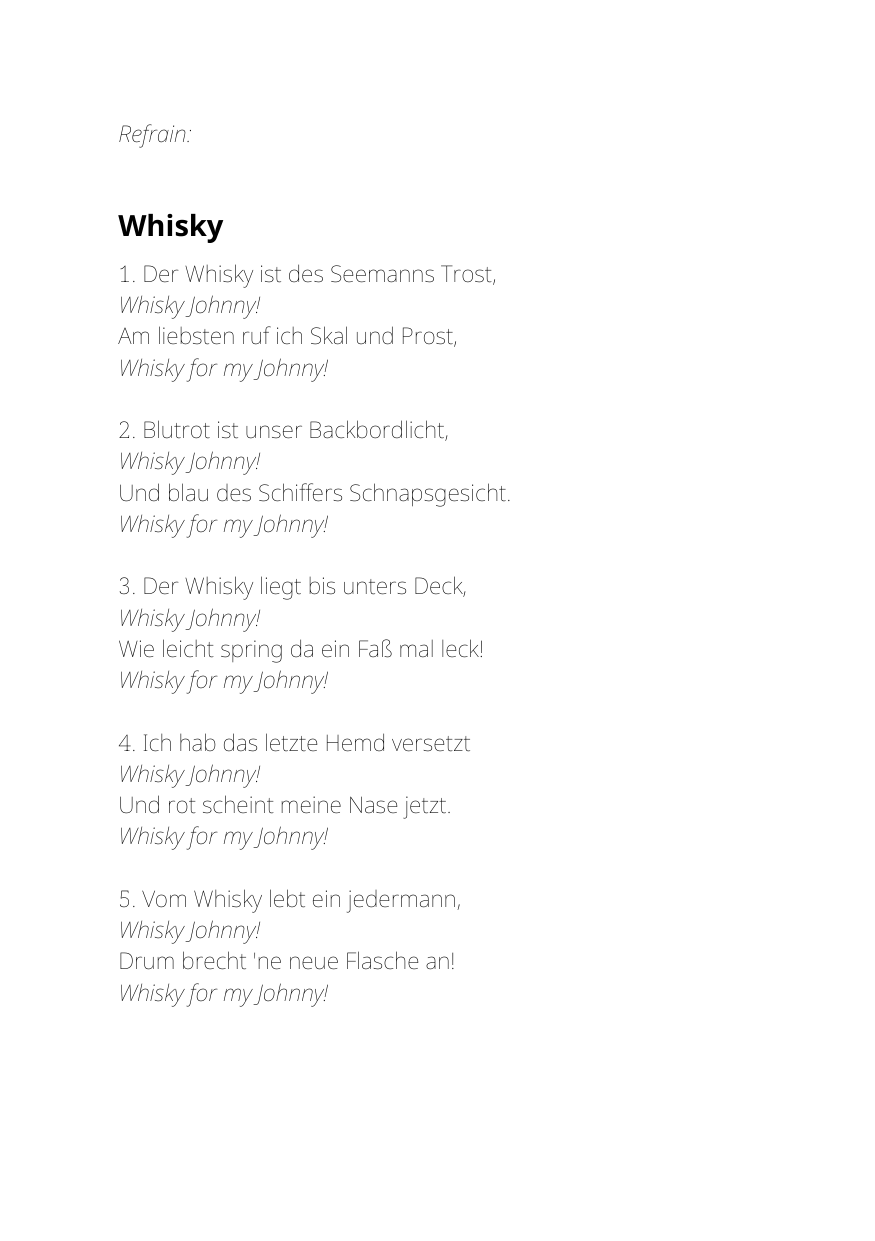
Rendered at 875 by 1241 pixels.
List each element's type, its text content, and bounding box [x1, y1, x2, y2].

text 2. Blutrot ist unser Backbordlicht, Whisky Johnny! Und blau des Schiffers Schnapsgesicht. Whisky for my Johnny! [118, 414, 756, 539]
subtitle Whisky [118, 206, 756, 245]
text Refrain: [118, 118, 756, 149]
text 4. Ich hab das letzte Hemd versetzt Whisky Johnny! Und rot scheint meine Nase jetzt. Whisky for my Johnny! [118, 727, 756, 852]
text 5. Vom Whisky lebt ein jedermann, Whisky Johnny! Drum brecht 'ne neue Flasche an! Whisky for my Johnny! [118, 883, 756, 1008]
text 3. Der Whisky liegt bis unters Deck, Whisky Johnny! Wie leicht spring da ein Faß mal leck! Whisky for my Johnny! [118, 570, 756, 695]
text 1. Der Whisky ist des Seemanns Trost, Whisky Johnny! Am liebsten ruf ich Skal und Prost, Whisky for my Johnny! [118, 258, 756, 383]
